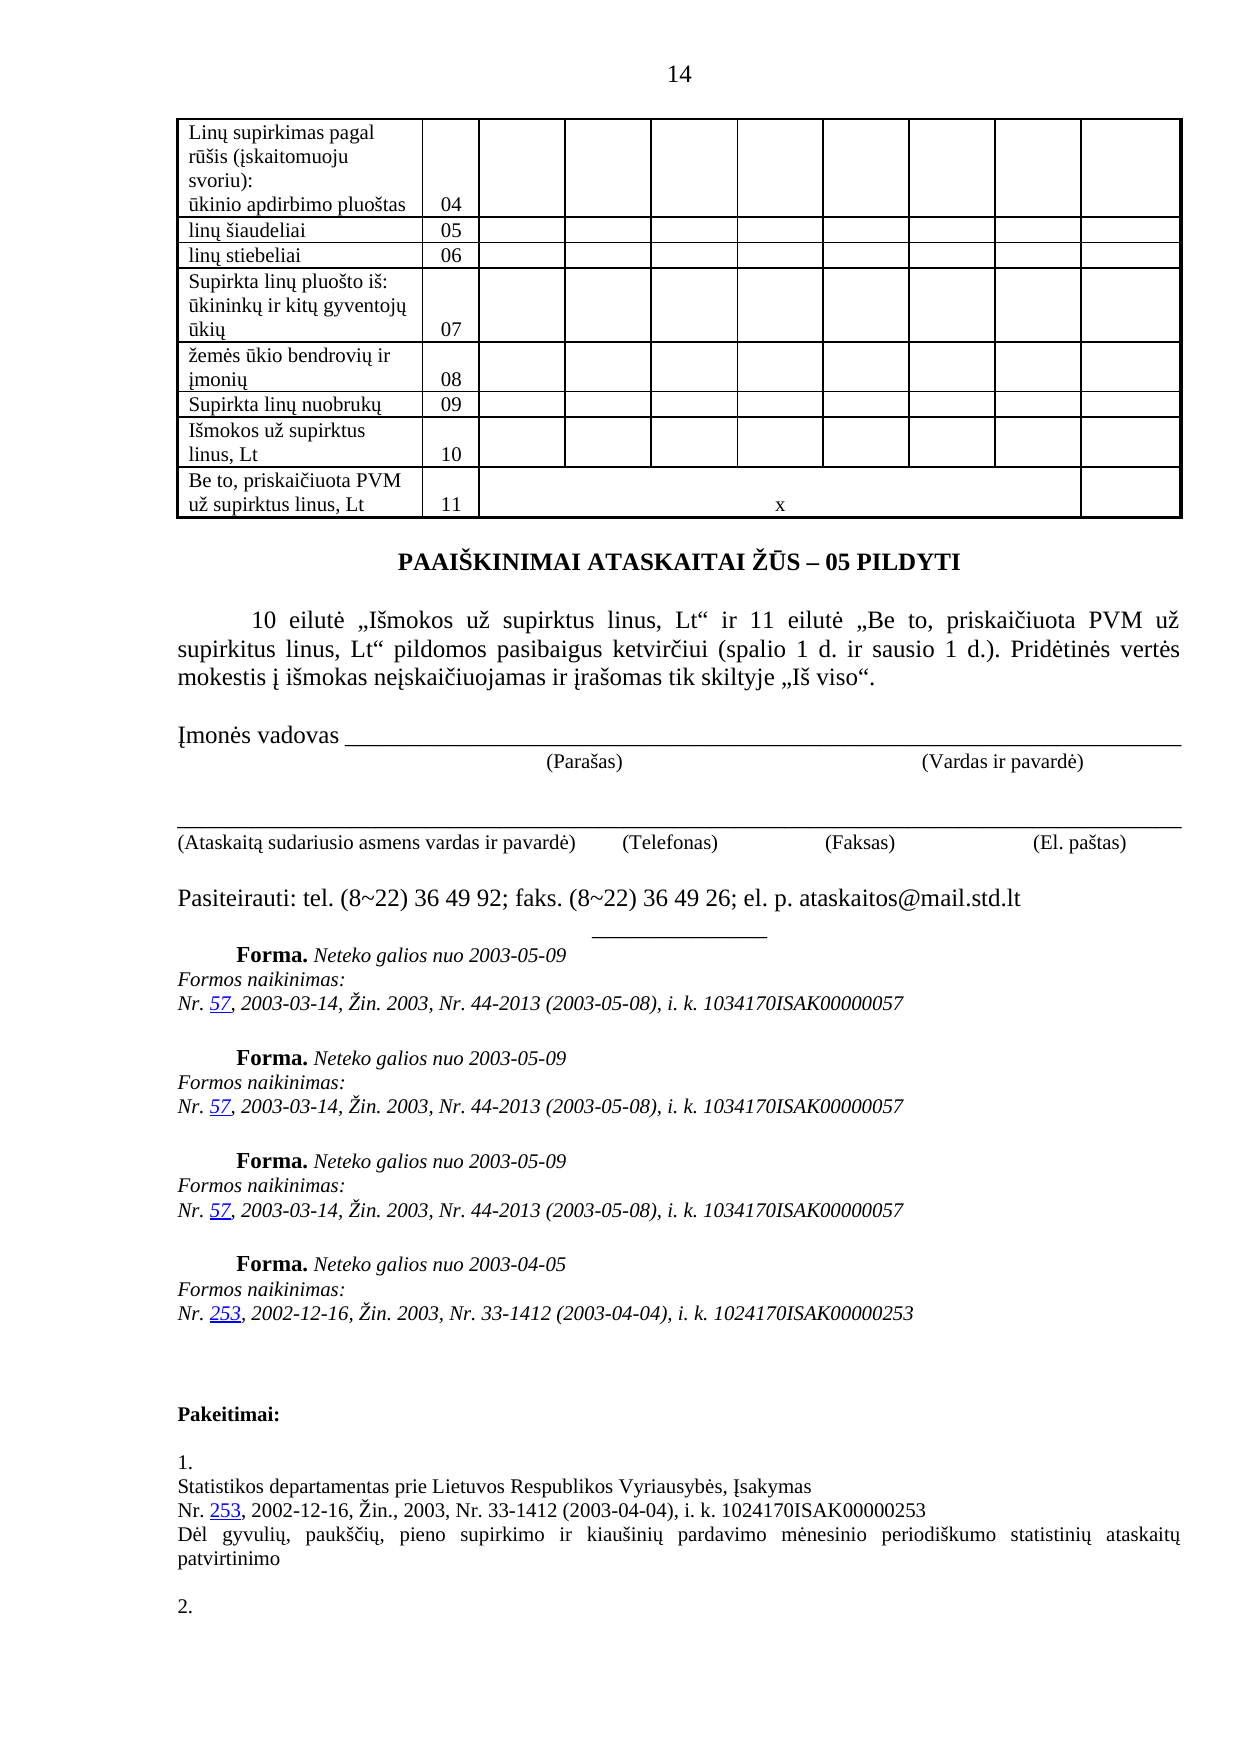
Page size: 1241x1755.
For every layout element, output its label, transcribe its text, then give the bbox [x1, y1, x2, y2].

table_cell 05 [423, 218, 478, 242]
text Formos naikinimas: [177, 967, 1181, 991]
text Nr. 57, 2003-03-14, Žin. 2003, Nr. 44-2013 (2003-05-08), i. k. 1034170ISAK00000057 [177, 1197, 1181, 1222]
table_cell [566, 218, 650, 242]
table_cell [1082, 293, 1179, 341]
text Forma. Neteko galios nuo 2003-05-09 [177, 1044, 1181, 1070]
table_cell 04 [423, 192, 478, 216]
text Nr. 57, 2003-03-14, Žin. 2003, Nr. 44-2013 (2003-05-08), i. k. 1034170ISAK00000057 [177, 1094, 1181, 1118]
text Forma. Neteko galios nuo 2003-04-05 [177, 1250, 1181, 1277]
table_cell [996, 120, 1080, 192]
table_cell [1082, 468, 1179, 516]
table_cell [1082, 418, 1179, 466]
table_cell Supirkta linų pluošto iš: [179, 269, 422, 293]
table_cell [738, 343, 822, 391]
table_cell [824, 192, 908, 216]
table_cell [996, 243, 1080, 267]
table_cell žemės ūkio bendrovių ir įmonių [179, 343, 422, 391]
table_cell [652, 269, 737, 293]
table_cell [910, 293, 994, 341]
table_cell [738, 243, 822, 267]
table_cell [910, 392, 994, 416]
text Nr. 57, 2003-03-14, Žin. 2003, Nr. 44-2013 (2003-05-08), i. k. 1034170ISAK00000057 [177, 991, 1181, 1015]
table_cell [652, 120, 737, 192]
table_cell [824, 293, 908, 341]
table_cell [480, 418, 564, 466]
table_cell [652, 418, 737, 466]
table_cell [566, 392, 650, 416]
text Formos naikinimas: [177, 1277, 1181, 1301]
table_cell 07 [423, 293, 478, 341]
text 2. [177, 1594, 1181, 1618]
table_cell linų šiaudeliai [179, 218, 422, 242]
table_cell [738, 120, 822, 192]
text Pasiteirauti: tel. (8~22) 36 49 92; faks. (8~22) 36 49 26; el. p. ataskaitos@mail.std.lt [177, 883, 1181, 912]
table_cell [738, 269, 822, 293]
table_cell Išmokos už supirktus linus, Lt [179, 418, 422, 466]
text (Parašas) (Vardas ir pavardė) [177, 749, 1181, 773]
table_cell [566, 243, 650, 267]
text Forma. Neteko galios nuo 2003-05-09 [177, 1147, 1181, 1173]
table_cell [1082, 343, 1179, 391]
text Nr. 253, 2002-12-16, Žin. 2003, Nr. 33-1412 (2003-04-04), i. k. 1024170ISAK00000253 [177, 1301, 1181, 1325]
text Paaiškinimai ataskaitai žūs – 05 pildyti [177, 547, 1181, 576]
text Forma. Neteko galios nuo 2003-05-09 [177, 941, 1181, 967]
table_cell [824, 218, 908, 242]
table_cell [480, 293, 564, 341]
table_cell [1082, 243, 1179, 267]
table_cell [910, 192, 994, 216]
table_cell x [480, 468, 1080, 516]
table_cell [996, 418, 1080, 466]
table_cell [738, 392, 822, 416]
table_cell [996, 293, 1080, 341]
text (Ataskaitą sudariusio asmens vardas ir pavardė) (Telefonas) (Faksas) (El. paštas) [177, 830, 1181, 854]
table_cell [566, 120, 650, 192]
table_cell [824, 269, 908, 293]
table_cell Linų supirkimas pagal rūšis (įskaitomuoju svoriu): [179, 120, 422, 192]
table_cell 06 [423, 243, 478, 267]
text Įmonės vadovas [177, 720, 1181, 749]
table_cell [996, 192, 1080, 216]
table_cell [652, 293, 737, 341]
table_cell linų stiebeliai [179, 243, 422, 267]
table_cell [480, 192, 564, 216]
table_cell [566, 343, 650, 391]
table_cell [910, 418, 994, 466]
table_cell ūkininkų ir kitų gyventojų ūkių [179, 293, 422, 341]
table_cell [480, 120, 564, 192]
table_cell [910, 120, 994, 192]
text Dėl gyvulių, paukščių, pieno supirkimo ir kiaušinių pardavimo mėnesinio periodiškumo statistinių ataskaitų patvirtinimo [177, 1522, 1181, 1570]
table_cell [824, 120, 908, 192]
table_cell [1082, 269, 1179, 293]
text Nr. 253, 2002-12-16, Žin., 2003, Nr. 33-1412 (2003-04-04), i. k. 1024170ISAK00000253 [177, 1498, 1181, 1522]
table_cell [566, 192, 650, 216]
text Formos naikinimas: [177, 1070, 1181, 1094]
table_cell [480, 243, 564, 267]
table_cell [910, 243, 994, 267]
text 10 eilutė „Išmokos už supirktus linus, Lt“ ir 11 eilutė „Be to, priskaičiuota PVM už supirkitus linus, Lt“ pildomos pasibaigus ketvirčiui (spalio 1 d. ir sausio 1 d.). Pridėtinės vertės mokestis į išmokas neįskaičiuojamas ir įrašomas tik skiltyje „Iš viso“. [177, 605, 1181, 691]
table_cell Supirkta linų nuobrukų [179, 392, 422, 416]
table_cell 08 [423, 343, 478, 391]
table_cell [1082, 120, 1179, 192]
table_cell [1082, 392, 1179, 416]
table_cell [996, 343, 1080, 391]
table_cell [566, 293, 650, 341]
table_cell [824, 343, 908, 391]
table_cell [738, 192, 822, 216]
table_cell [480, 218, 564, 242]
table_cell [652, 243, 737, 267]
table_cell 11 [423, 468, 478, 516]
text 1. [177, 1450, 1181, 1474]
table_cell [1082, 218, 1179, 242]
text Statistikos departamentas prie Lietuvos Respublikos Vyriausybės, Įsakymas [177, 1474, 1181, 1498]
table_cell [566, 418, 650, 466]
table_cell Be to, priskaičiuota PVM už supirktus linus, Lt [179, 468, 422, 516]
table_cell [910, 343, 994, 391]
table_cell [652, 343, 737, 391]
text Pakeitimai: [177, 1402, 1181, 1426]
text Formos naikinimas: [177, 1173, 1181, 1197]
table_cell [824, 418, 908, 466]
table_cell [652, 218, 737, 242]
table_cell [423, 120, 478, 192]
table_cell [480, 392, 564, 416]
table_cell 10 [423, 418, 478, 466]
table_cell [996, 218, 1080, 242]
table_cell [566, 269, 650, 293]
table_cell [652, 192, 737, 216]
table_cell [910, 218, 994, 242]
table_cell [738, 218, 822, 242]
table_cell [423, 269, 478, 293]
table_cell [824, 392, 908, 416]
table_cell [1082, 192, 1179, 216]
text ______________ [177, 912, 1181, 941]
table_cell [652, 392, 737, 416]
table_cell [996, 392, 1080, 416]
table_cell [738, 293, 822, 341]
table_cell [996, 269, 1080, 293]
table_cell [824, 243, 908, 267]
table_cell [738, 418, 822, 466]
table_cell [910, 269, 994, 293]
table_cell [480, 269, 564, 293]
table_cell ūkinio apdirbimo pluoštas [179, 192, 422, 216]
table_cell [480, 343, 564, 391]
table_cell 09 [423, 392, 478, 416]
